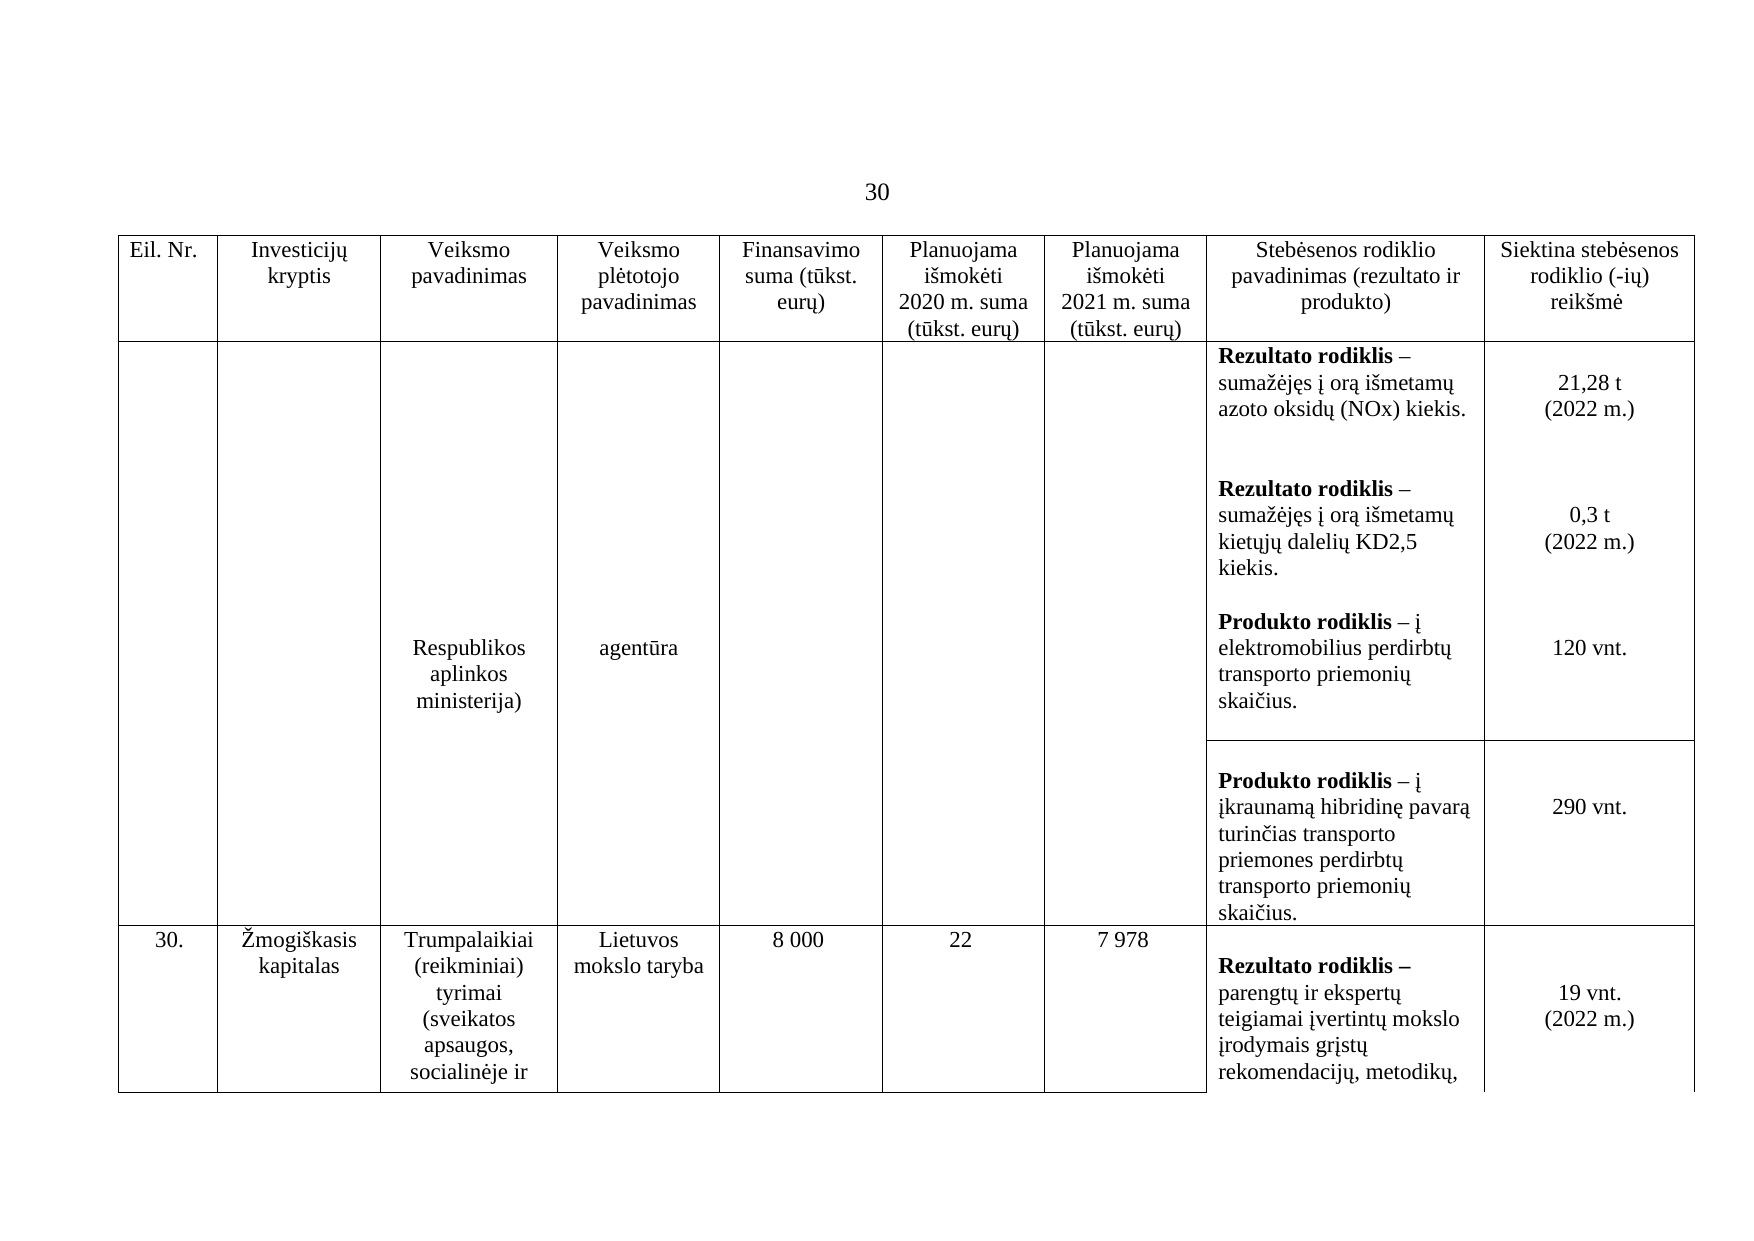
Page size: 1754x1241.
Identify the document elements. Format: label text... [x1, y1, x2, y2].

table_header Siektina stebėsenos rodiklio (-ių) reikšmė [1485, 236, 1694, 341]
table_cell 30. [119, 926, 217, 1092]
table_cell Rezultato rodiklis – sumažėjęs į orą išmetamų azoto oksidų (NOx) kiekis. [1207, 342, 1484, 448]
table_header Veiksmo plėtotojo pavadinimas [558, 236, 719, 341]
table_cell Rezultato rodiklis –parengtų ir ekspertų teigiamai įvertintų mokslo įrodymais grįstų rekomendacijų, metodikų, [1207, 926, 1484, 1092]
table_cell 22 [883, 926, 1044, 1092]
table_cell 21,28 t (2022 m.) [1485, 342, 1694, 448]
table_header Eil. Nr. [119, 236, 217, 341]
table_cell 19 vnt. (2022 m.) [1485, 926, 1694, 1092]
table_cell 120 vnt. [1485, 580, 1694, 739]
table_header Stebėsenos rodiklio pavadinimas (rezultato ir produkto) [1207, 236, 1484, 341]
table_cell Rezultato rodiklis – sumažėjęs į orą išmetamų kietųjų dalelių KD2,5 kiekis. [1207, 448, 1484, 580]
table_cell Produkto rodiklis – į įkraunamą hibridinę pavarą turinčias transporto priemones perdirbtų transporto priemonių skaičius. [1207, 741, 1484, 925]
table_header Planuojama išmokėti 2020 m. suma (tūkst. eurų) [883, 236, 1044, 341]
table_header Investicijų kryptis [218, 236, 380, 341]
table_cell agentūra [558, 342, 719, 925]
table_cell [218, 342, 380, 925]
table_cell 7 978 [1045, 926, 1206, 1092]
table_cell Trumpalaikiai (reikminiai) tyrimai (sveikatos apsaugos, socialinėje ir [381, 926, 557, 1092]
table_cell [119, 342, 217, 925]
table_cell Respublikos aplinkos ministerija) [381, 342, 557, 925]
table_cell [1045, 342, 1206, 925]
table_cell 290 vnt. [1485, 741, 1694, 925]
table_cell [883, 342, 1044, 925]
table_cell Produkto rodiklis – į elektromobilius perdirbtų transporto priemonių skaičius. [1207, 580, 1484, 739]
table_header Finansavimo suma (tūkst. eurų) [720, 236, 882, 341]
table_cell 0,3 t (2022 m.) [1485, 448, 1694, 580]
table_cell [720, 342, 882, 925]
table_header Veiksmo pavadinimas [381, 236, 557, 341]
table_cell 8 000 [720, 926, 882, 1092]
table_cell Lietuvos mokslo taryba [558, 926, 719, 1092]
table_cell Žmogiškasis kapitalas [218, 926, 380, 1092]
table_header Planuojama išmokėti 2021 m. suma (tūkst. eurų) [1045, 236, 1206, 341]
